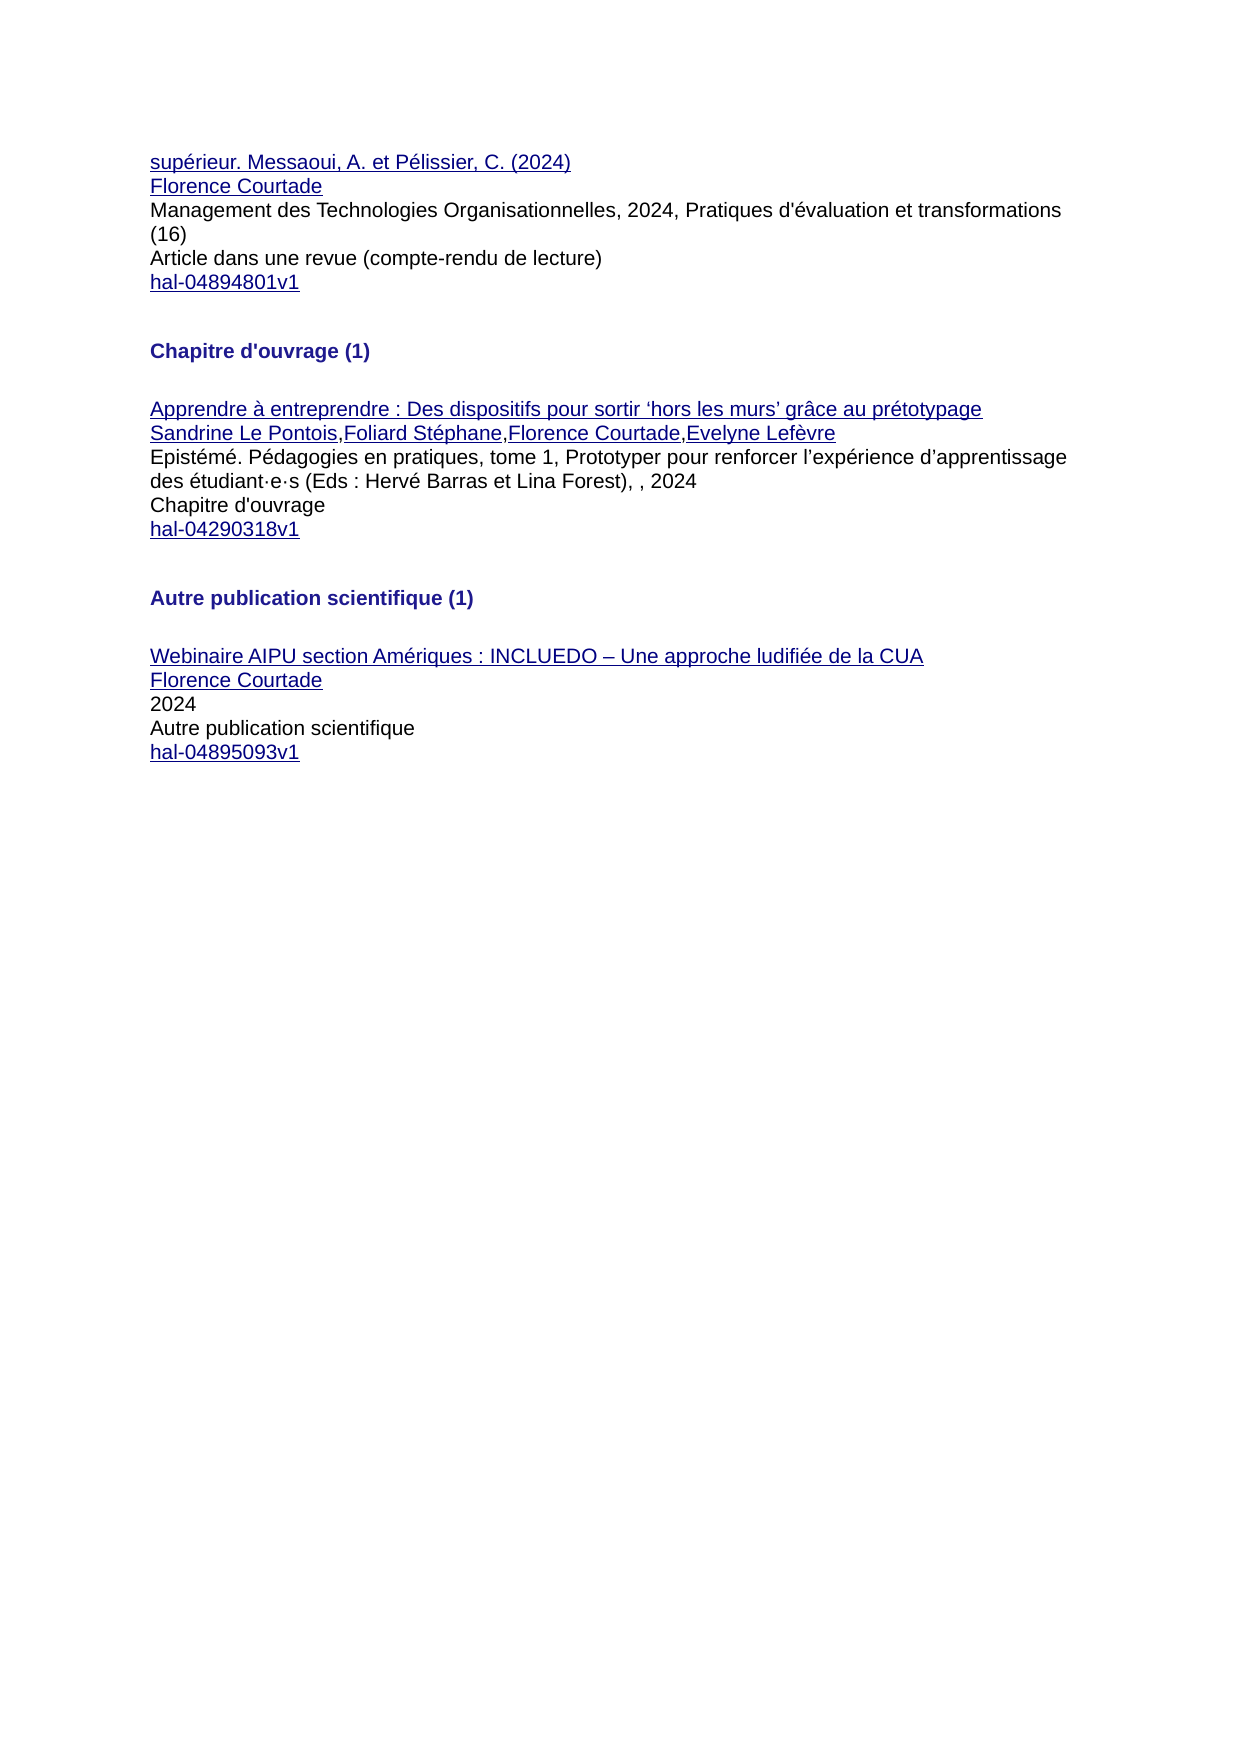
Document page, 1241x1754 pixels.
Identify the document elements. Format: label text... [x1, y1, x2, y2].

table_header Webinaire AIPU section Amériques : INCLUEDO – Une approche ludifiée de la CUA Florence Courtade 2024 Autre publication scientifique hal-04895093v1 [150, 644, 1090, 763]
table_cell supérieur. Messaoui, A. et Pélissier, C. (2024) Florence Courtade Management des Technologies Organisationnelles, 2024, Pratiques d'évaluation et transformations (16) Article dans une revue (compte-rendu de lecture) hal-04894801v1 [150, 150, 1090, 294]
subtitle Autre publication scientifique (1) [150, 585, 1090, 609]
subtitle Chapitre d'ouvrage (1) [150, 338, 1090, 362]
table_header Apprendre à entreprendre : Des dispositifs pour sortir ‘hors les murs’ grâce au prétotypage Sandrine Le Pontois,Foliard Stéphane,Florence Courtade,Evelyne Lefèvre Epistémé. Pédagogies en pratiques, tome 1, Prototyper pour renforcer l’expérience d’apprentissage des étudiant·e·s (Eds : Hervé Barras et Lina Forest), , 2024 Chapitre d'ouvrage hal-04290318v1 [150, 397, 1090, 541]
